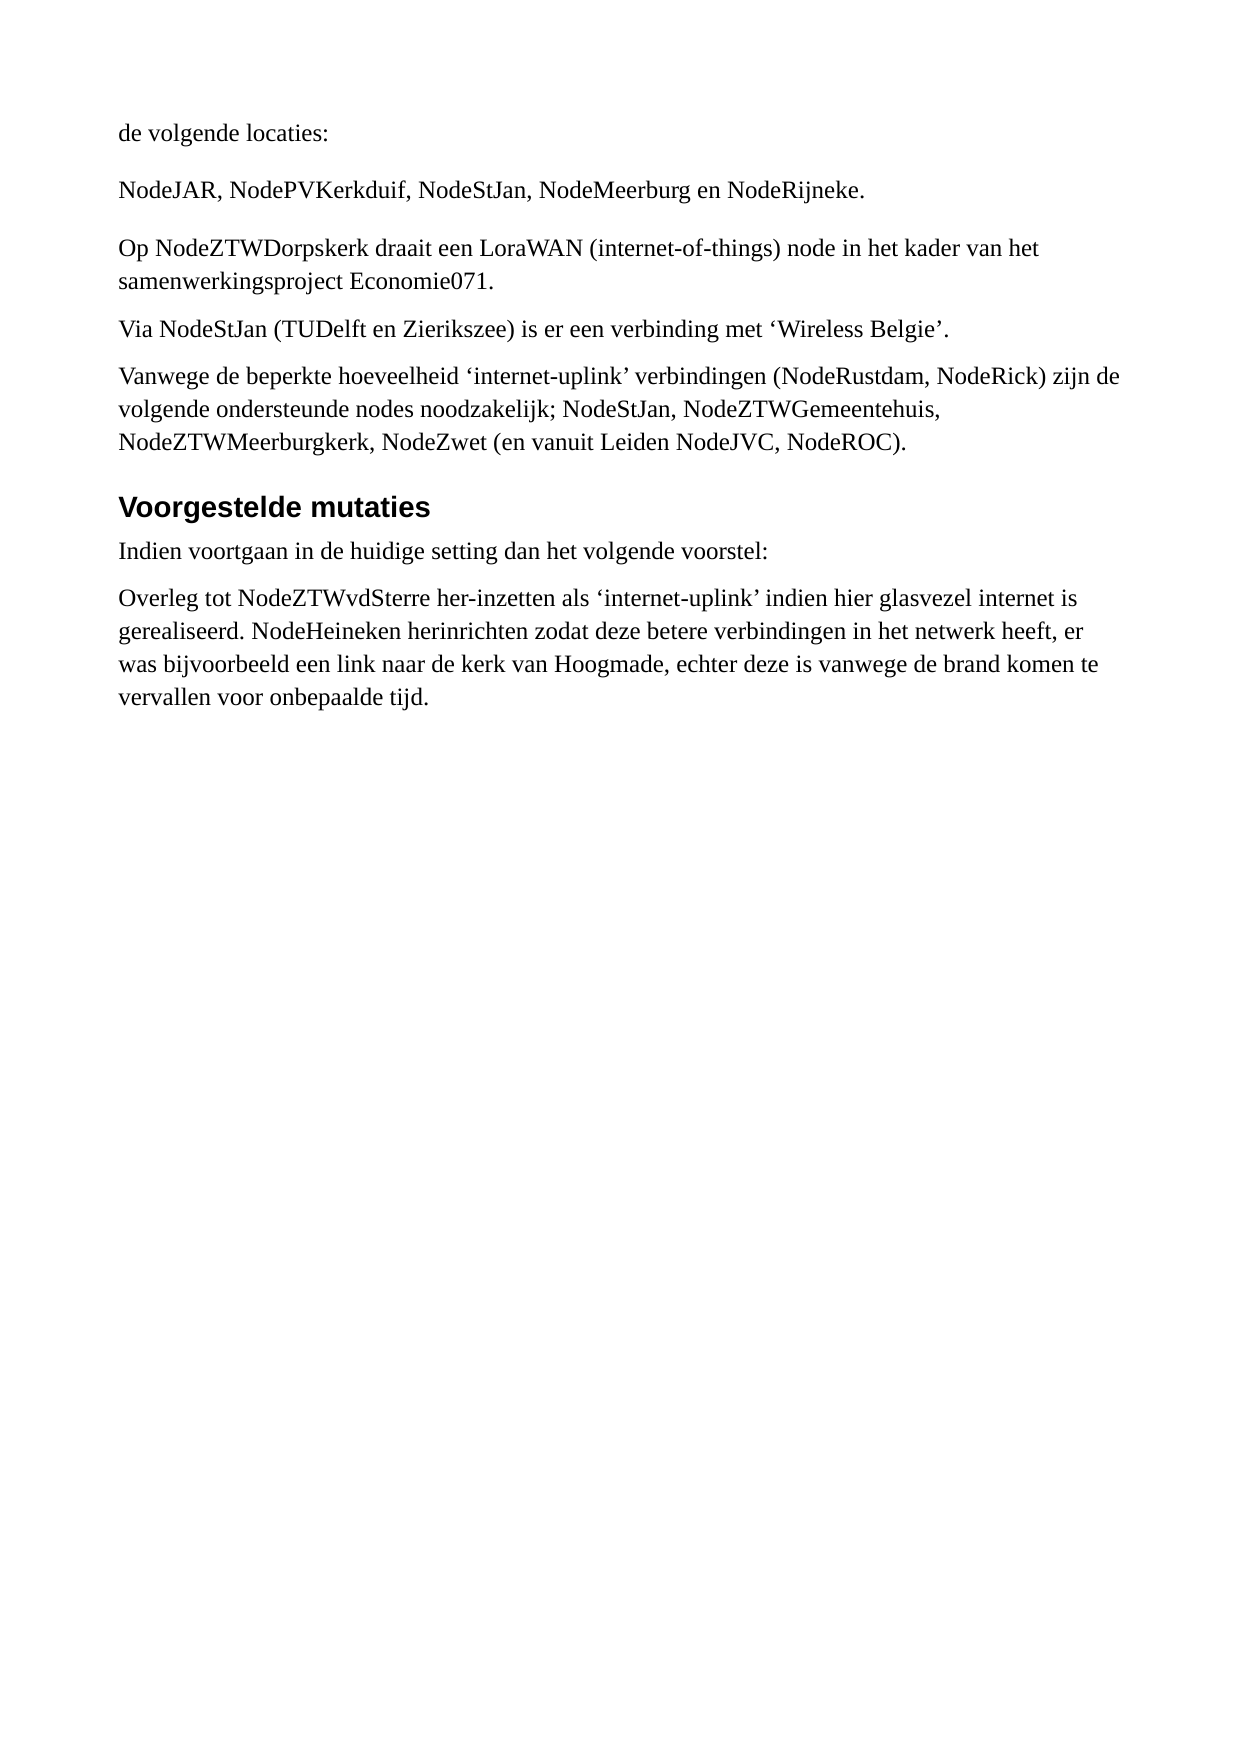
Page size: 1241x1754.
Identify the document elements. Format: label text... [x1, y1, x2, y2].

text Indien voortgaan in de huidige setting dan het volgende voorstel: [118, 536, 1122, 564]
text Via NodeStJan (TUDelft en Zierikszee) is er een verbinding met ‘Wireless Belgie’. [118, 314, 1122, 342]
text Vanwege de beperkte hoeveelheid ‘internet-uplink’ verbindingen (NodeRustdam, NodeRick) zijn de volgende ondersteunde nodes noodzakelijk; NodeStJan, NodeZTWGemeentehuis, NodeZTWMeerburgkerk, NodeZwet (en vanuit Leiden NodeJVC, NodeROC). [118, 361, 1122, 456]
subtitle Voorgestelde mutaties [118, 489, 1122, 523]
text de volgende locaties: [118, 118, 1122, 176]
text Op NodeZTWDorpskerk draait een LoraWAN (internet-of-things) node in het kader van het samenwerkingsproject Economie071. [118, 233, 1122, 295]
text Overleg tot NodeZTWvdSterre her-inzetten als ‘internet-uplink’ indien hier glasvezel internet is gerealiseerd. NodeHeineken herinrichten zodat deze betere verbindingen in het netwerk heeft, er was bijvoorbeeld een link naar de kerk van Hoogmade, echter deze is vanwege de brand komen te vervallen voor onbepaalde tijd. [118, 583, 1122, 711]
text NodeJAR, NodePVKerkduif, NodeStJan, NodeMeerburg en NodeRijneke. [118, 176, 1122, 204]
